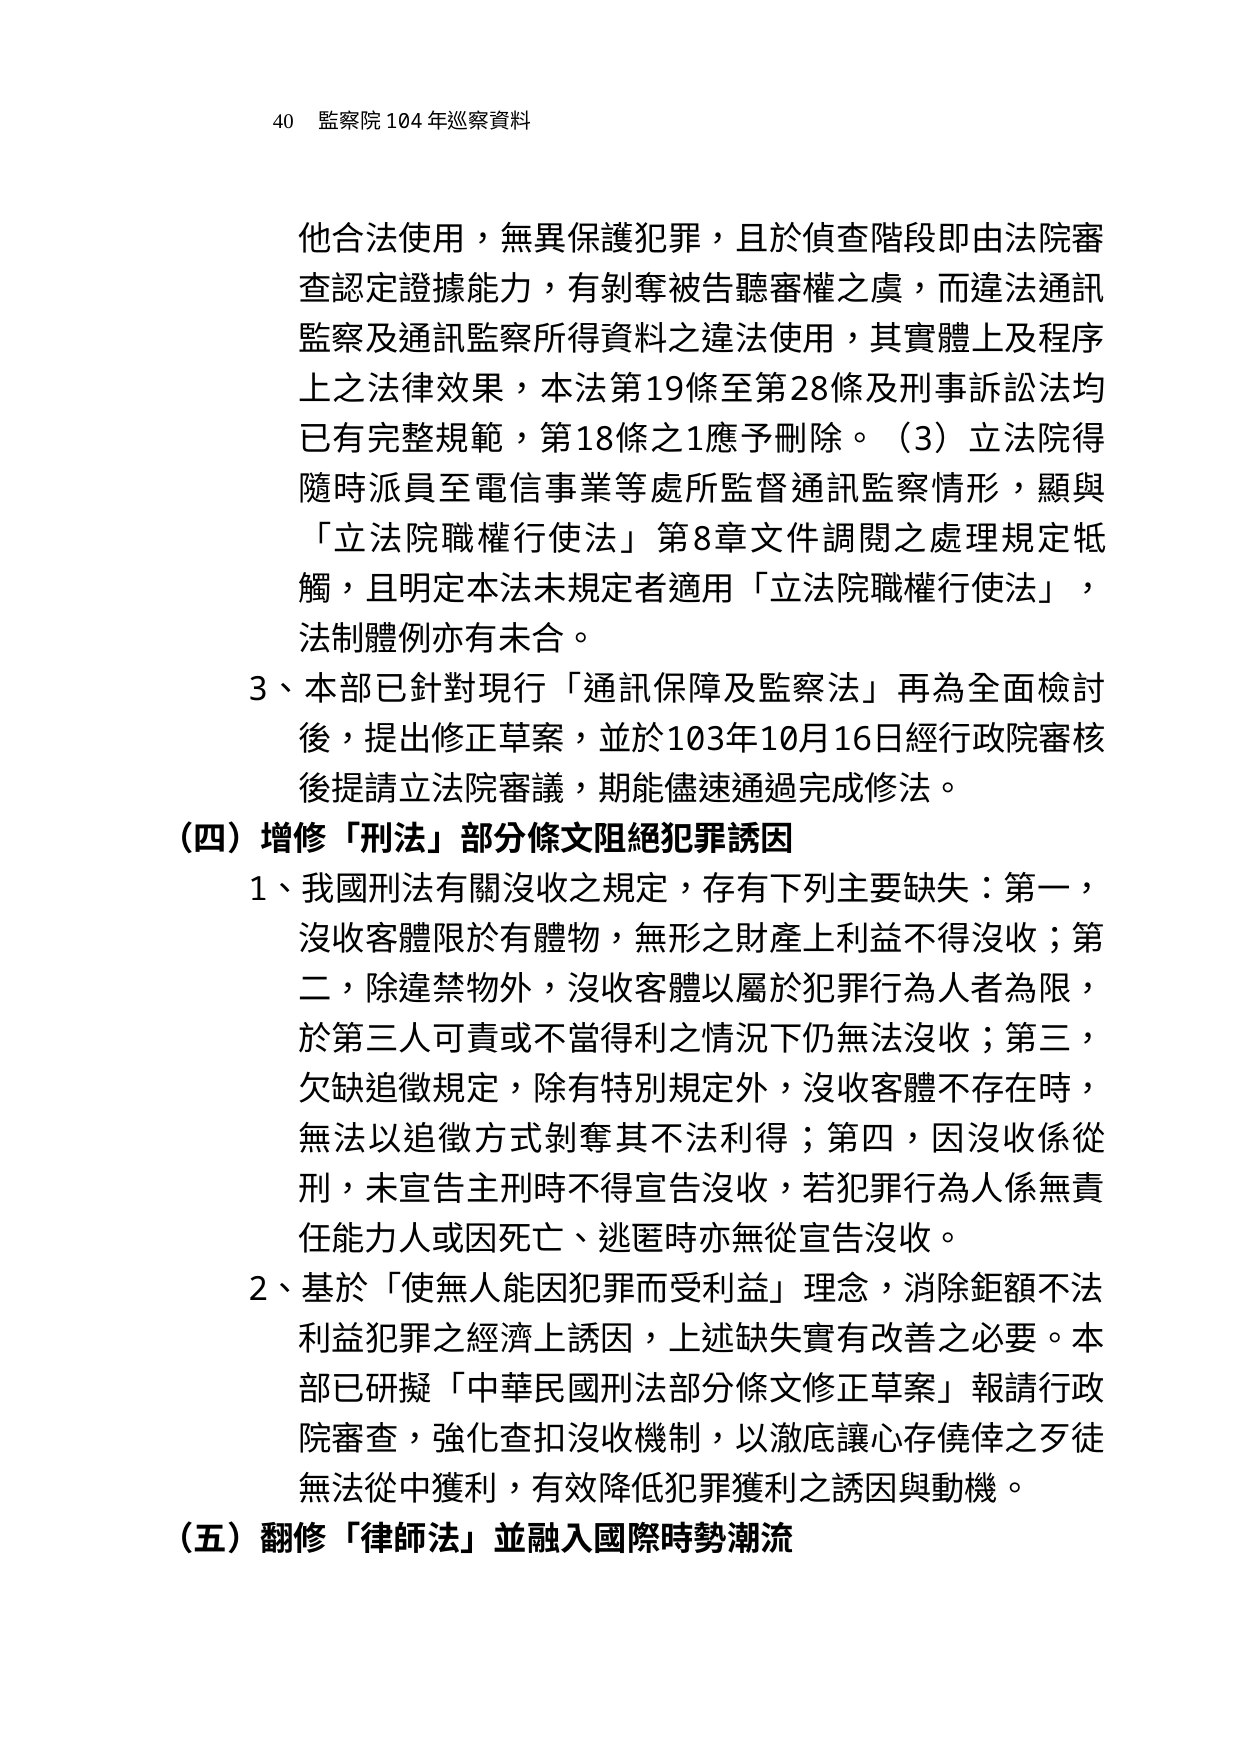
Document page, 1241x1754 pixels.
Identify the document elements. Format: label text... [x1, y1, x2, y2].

text 他合法使用，無異保護犯罪，且於偵查階段即由法院審查認定證據能力，有剝奪被告聽審權之虞，而違法通訊監察及通訊監察所得資料之違法使用，其實體上及程序上之法律效果，本法第19條至第28條及刑事訴訟法均已有完整規範，第18條之1應予刪除。（3）立法院得隨時派員至電信事業等處所監督通訊監察情形，顯與「立法院職權行使法」第8章文件調閱之處理規定牴觸，且明定本法未規定者適用「立法院職權行使法」，法制體例亦有未合。 [248, 210, 1106, 660]
text 3、本部已針對現行「通訊保障及監察法」再為全面檢討後，提出修正草案，並於103年10月16日經行政院審核後提請立法院審議，期能儘速通過完成修法。 [248, 660, 1106, 810]
text （四）增修「刑法」部分條文阻絕犯罪誘因 [160, 810, 1106, 860]
text 1、我國刑法有關沒收之規定，存有下列主要缺失：第一，沒收客體限於有體物，無形之財產上利益不得沒收；第二，除違禁物外，沒收客體以屬於犯罪行為人者為限，於第三人可責或不當得利之情況下仍無法沒收；第三，欠缺追徵規定，除有特別規定外，沒收客體不存在時，無法以追徵方式剝奪其不法利得；第四，因沒收係從刑，未宣告主刑時不得宣告沒收，若犯罪行為人係無責任能力人或因死亡、逃匿時亦無從宣告沒收。 [248, 860, 1106, 1260]
text （五）翻修「律師法」並融入國際時勢潮流 [160, 1510, 1106, 1560]
text 2、基於「使無人能因犯罪而受利益」理念，消除鉅額不法利益犯罪之經濟上誘因，上述缺失實有改善之必要。本部已研擬「中華民國刑法部分條文修正草案」報請行政院審查，強化查扣沒收機制，以澈底讓心存僥倖之歹徒無法從中獲利，有效降低犯罪獲利之誘因與動機。 [248, 1260, 1106, 1510]
